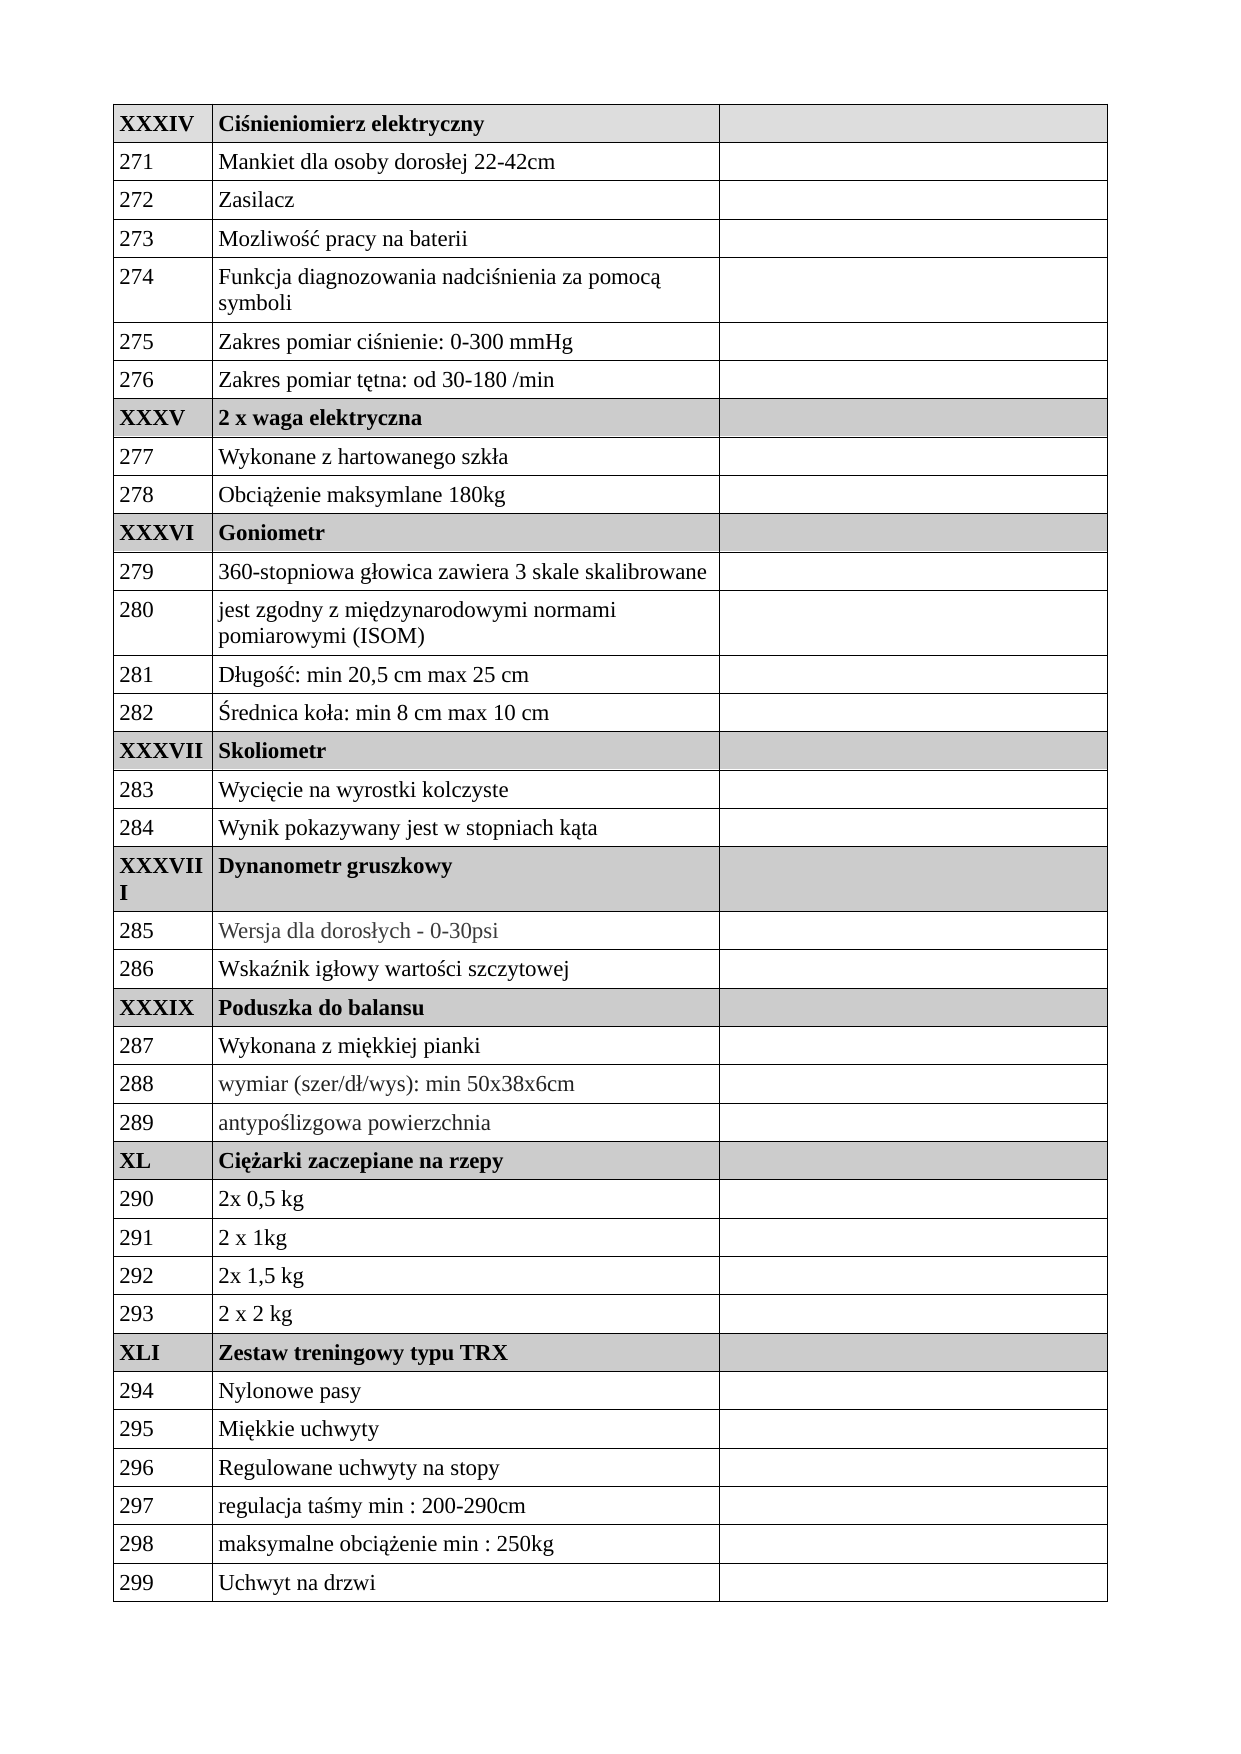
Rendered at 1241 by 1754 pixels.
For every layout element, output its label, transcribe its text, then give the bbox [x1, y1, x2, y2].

table_cell XXXIV [114, 105, 212, 142]
table_cell Obciążenie maksymlane 180kg [213, 476, 719, 513]
table_cell [720, 1142, 1107, 1179]
table_cell 277 [114, 438, 212, 475]
table_cell 299 [114, 1564, 212, 1601]
table_cell Ciśnieniomierz elektryczny [213, 105, 719, 142]
table_cell [720, 181, 1107, 218]
table_cell Goniometr [213, 514, 719, 551]
table_cell 272 [114, 181, 212, 218]
table_cell 292 [114, 1257, 212, 1294]
table_cell XXXIX [114, 989, 212, 1026]
table_cell 283 [114, 771, 212, 808]
table_cell [720, 399, 1107, 436]
table_cell [720, 912, 1107, 949]
table_cell [720, 809, 1107, 846]
table_cell 282 [114, 694, 212, 731]
table_cell 297 [114, 1487, 212, 1524]
table_cell [720, 1372, 1107, 1409]
table_cell Zakres pomiar tętna: od 30-180 /min [213, 361, 719, 398]
table_cell [720, 105, 1107, 142]
table_cell [720, 361, 1107, 398]
table_cell [720, 1410, 1107, 1447]
table_cell XXXVII [114, 732, 212, 769]
table_cell XXXVI [114, 514, 212, 551]
table_cell regulacja taśmy min : 200-290cm [213, 1487, 719, 1524]
table_cell [720, 847, 1107, 911]
table_cell 298 [114, 1525, 212, 1562]
table_cell antypoślizgowa powierzchnia [213, 1104, 719, 1141]
table_cell Zakres pomiar ciśnienie: 0-300 mmHg [213, 323, 719, 360]
table_cell 287 [114, 1027, 212, 1064]
table_cell 274 [114, 258, 212, 321]
table_cell Wycięcie na wyrostki kolczyste [213, 771, 719, 808]
table_cell Wskaźnik igłowy wartości szczytowej [213, 950, 719, 987]
table_cell 290 [114, 1180, 212, 1217]
table_cell 284 [114, 809, 212, 846]
table_cell 279 [114, 553, 212, 590]
table_cell [720, 1104, 1107, 1141]
table_cell [720, 732, 1107, 769]
table_cell [720, 553, 1107, 590]
table_cell Wykonana z miękkiej pianki [213, 1027, 719, 1064]
table_cell 360-stopniowa głowica zawiera 3 skale skalibrowane [213, 553, 719, 590]
table_cell Skoliometr [213, 732, 719, 769]
table_cell [720, 476, 1107, 513]
table_cell [720, 258, 1107, 321]
table_cell wymiar (szer/dł/wys): min 50x38x6cm [213, 1065, 719, 1102]
table_cell [720, 656, 1107, 693]
table_cell Uchwyt na drzwi [213, 1564, 719, 1601]
table_cell [720, 1219, 1107, 1256]
table_cell XXXVIII [114, 847, 212, 911]
table_cell XXXV [114, 399, 212, 436]
table_cell 276 [114, 361, 212, 398]
table_cell [720, 1180, 1107, 1217]
table_cell [720, 220, 1107, 257]
table_cell jest zgodny z międzynarodowymi normami pomiarowymi (ISOM) [213, 591, 719, 654]
table_cell 281 [114, 656, 212, 693]
table_cell [720, 323, 1107, 360]
table_cell 293 [114, 1295, 212, 1332]
table_cell 280 [114, 591, 212, 654]
table_cell 2x 0,5 kg [213, 1180, 719, 1217]
table_cell Ciężarki zaczepiane na rzepy [213, 1142, 719, 1179]
table_cell Miękkie uchwyty [213, 1410, 719, 1447]
table_cell XL [114, 1142, 212, 1179]
table_cell [720, 1257, 1107, 1294]
table_cell Nylonowe pasy [213, 1372, 719, 1409]
table_cell 271 [114, 143, 212, 180]
table_cell 2x 1,5 kg [213, 1257, 719, 1294]
table_cell [720, 1564, 1107, 1601]
table_cell Funkcja diagnozowania nadciśnienia za pomocą symboli [213, 258, 719, 321]
table_cell [720, 1525, 1107, 1562]
table_cell 275 [114, 323, 212, 360]
table_cell [720, 989, 1107, 1026]
table_cell [720, 1487, 1107, 1524]
table_cell 2 x 2 kg [213, 1295, 719, 1332]
table_cell [720, 1449, 1107, 1486]
table_cell Poduszka do balansu [213, 989, 719, 1026]
table_cell 296 [114, 1449, 212, 1486]
table_cell Zestaw treningowy typu TRX [213, 1334, 719, 1371]
table_cell 289 [114, 1104, 212, 1141]
table_cell Dynanometr gruszkowy [213, 847, 719, 911]
table_cell 286 [114, 950, 212, 987]
table_cell Mankiet dla osoby dorosłej 22-42cm [213, 143, 719, 180]
table_cell [720, 1065, 1107, 1102]
table_cell [720, 438, 1107, 475]
table_cell [720, 694, 1107, 731]
table_cell Średnica koła: min 8 cm max 10 cm [213, 694, 719, 731]
table_cell Mozliwość pracy na baterii [213, 220, 719, 257]
table_cell Wersja dla dorosłych - 0-30psi [213, 912, 719, 949]
table_cell 2 x 1kg [213, 1219, 719, 1256]
table_cell XLI [114, 1334, 212, 1371]
table_cell maksymalne obciążenie min : 250kg [213, 1525, 719, 1562]
table_cell Wykonane z hartowanego szkła [213, 438, 719, 475]
table_cell 273 [114, 220, 212, 257]
table_cell [720, 950, 1107, 987]
table_cell 285 [114, 912, 212, 949]
table_cell 2 x waga elektryczna [213, 399, 719, 436]
table_cell [720, 591, 1107, 654]
table_cell [720, 771, 1107, 808]
table_cell [720, 1027, 1107, 1064]
table_cell Wynik pokazywany jest w stopniach kąta [213, 809, 719, 846]
table_cell [720, 1334, 1107, 1371]
table_cell [720, 514, 1107, 551]
table_cell 295 [114, 1410, 212, 1447]
table_cell Zasilacz [213, 181, 719, 218]
table_cell 278 [114, 476, 212, 513]
table_cell [720, 1295, 1107, 1332]
table_cell 294 [114, 1372, 212, 1409]
table_cell Regulowane uchwyty na stopy [213, 1449, 719, 1486]
table_cell [720, 143, 1107, 180]
table_cell Długość: min 20,5 cm max 25 cm [213, 656, 719, 693]
table_cell 288 [114, 1065, 212, 1102]
table_cell 291 [114, 1219, 212, 1256]
